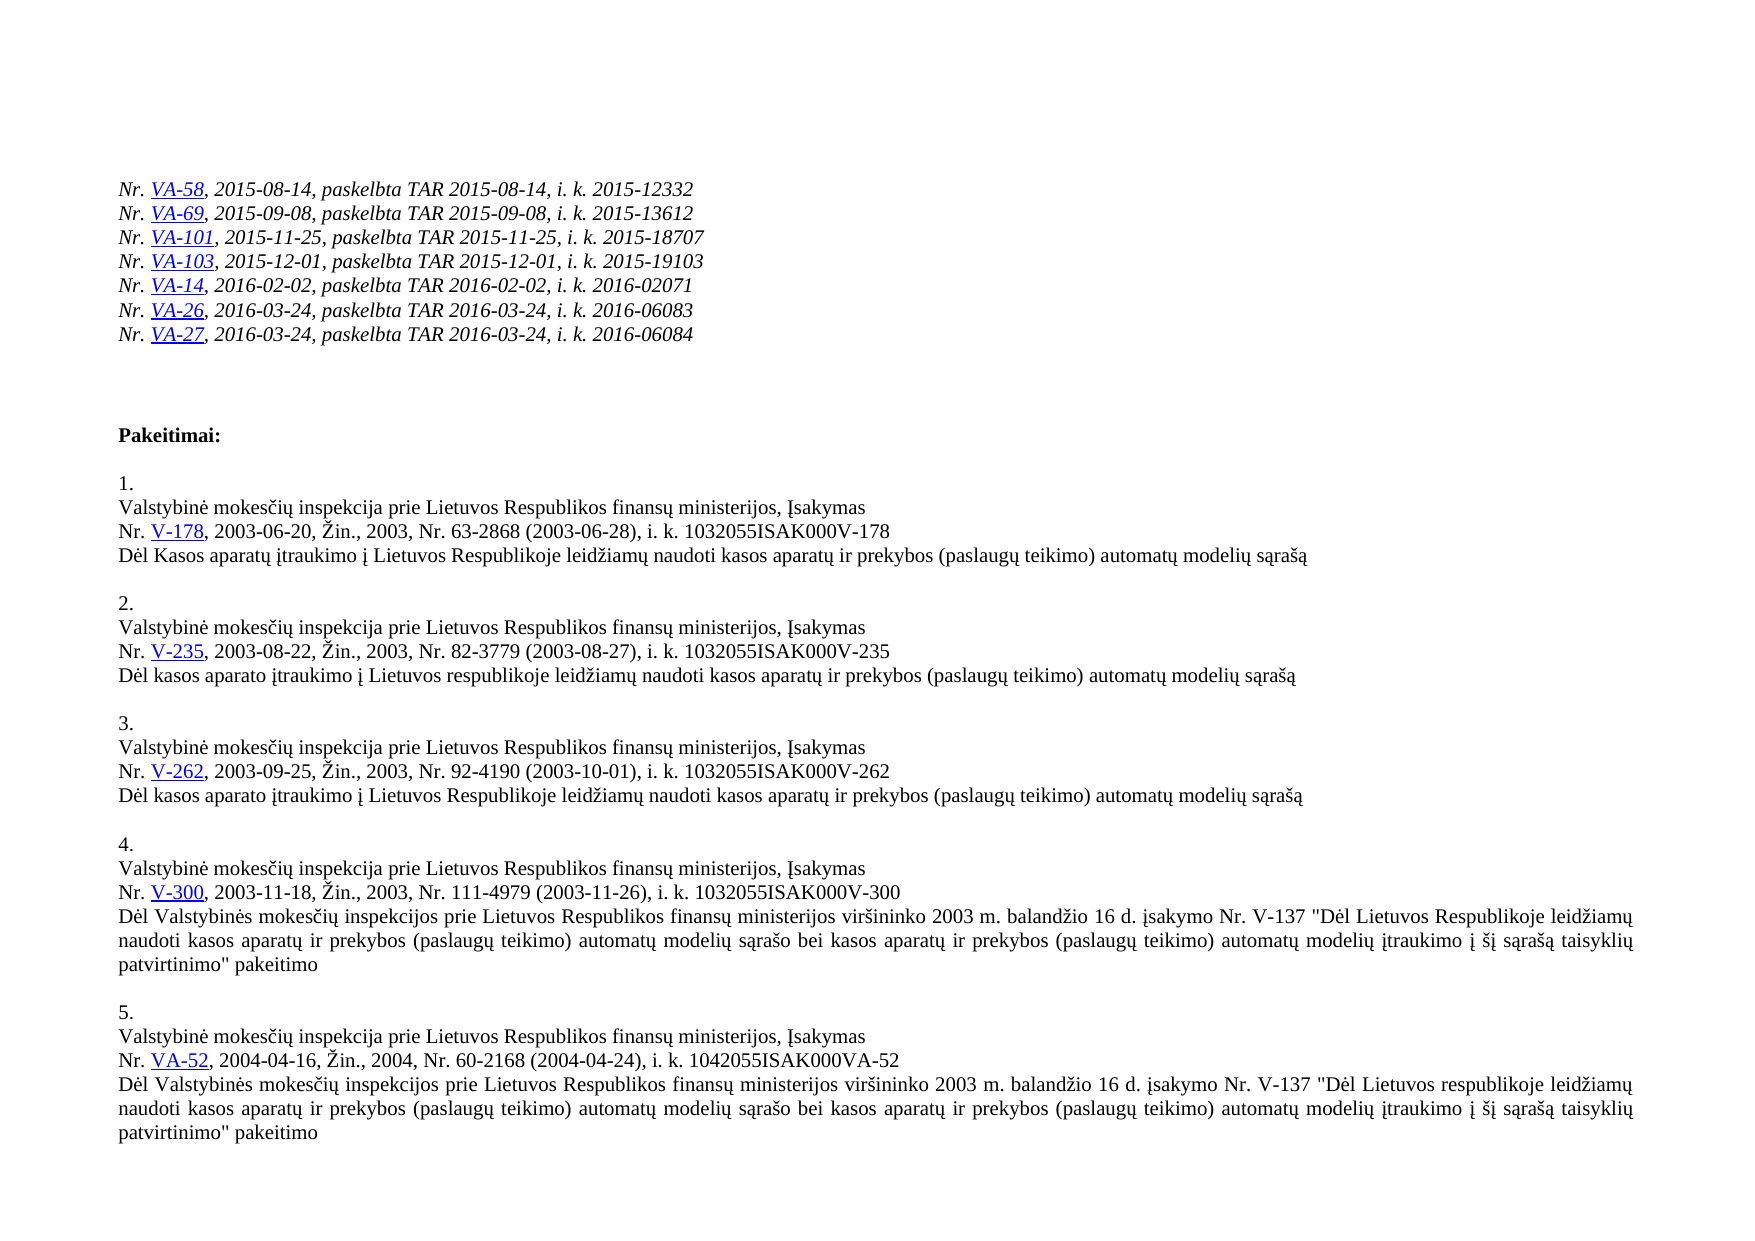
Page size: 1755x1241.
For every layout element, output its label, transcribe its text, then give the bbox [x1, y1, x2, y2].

text Valstybinė mokesčių inspekcija prie Lietuvos Respublikos finansų ministerijos, Įsakymas [118, 735, 1636, 759]
text 5. [118, 1000, 1636, 1024]
text Dėl Valstybinės mokesčių inspekcijos prie Lietuvos Respublikos finansų ministerijos viršininko 2003 m. balandžio 16 d. įsakymo Nr. V-137 "Dėl Lietuvos Respublikoje leidžiamų naudoti kasos aparatų ir prekybos (paslaugų teikimo) automatų modelių sąrašo bei kasos aparatų ir prekybos (paslaugų teikimo) automatų modelių įtraukimo į šį sąrašą taisyklių patvirtinimo" pakeitimo [118, 904, 1636, 976]
text 2. [118, 591, 1636, 615]
text Dėl kasos aparato įtraukimo į Lietuvos respublikoje leidžiamų naudoti kasos aparatų ir prekybos (paslaugų teikimo) automatų modelių sąrašą [118, 663, 1636, 687]
text 4. [118, 832, 1636, 856]
text Dėl Kasos aparatų įtraukimo į Lietuvos Respublikoje leidžiamų naudoti kasos aparatų ir prekybos (paslaugų teikimo) automatų modelių sąrašą [118, 543, 1636, 567]
text Valstybinė mokesčių inspekcija prie Lietuvos Respublikos finansų ministerijos, Įsakymas [118, 495, 1636, 519]
text Nr. VA-26, 2016-03-24, paskelbta TAR 2016-03-24, i. k. 2016-06083 [118, 297, 1636, 322]
text Nr. VA-69, 2015-09-08, paskelbta TAR 2015-09-08, i. k. 2015-13612 [118, 201, 1636, 225]
text Valstybinė mokesčių inspekcija prie Lietuvos Respublikos finansų ministerijos, Įsakymas [118, 856, 1636, 880]
text Pakeitimai: [118, 422, 1636, 447]
text Nr. VA-27, 2016-03-24, paskelbta TAR 2016-03-24, i. k. 2016-06084 [118, 322, 1636, 346]
text Nr. VA-14, 2016-02-02, paskelbta TAR 2016-02-02, i. k. 2016-02071 [118, 273, 1636, 297]
text Valstybinė mokesčių inspekcija prie Lietuvos Respublikos finansų ministerijos, Įsakymas [118, 1024, 1636, 1048]
text Valstybinė mokesčių inspekcija prie Lietuvos Respublikos finansų ministerijos, Įsakymas [118, 615, 1636, 639]
text Nr. V-235, 2003-08-22, Žin., 2003, Nr. 82-3779 (2003-08-27), i. k. 1032055ISAK000V-235 [118, 639, 1636, 663]
text 1. [118, 471, 1636, 495]
text Nr. V-262, 2003-09-25, Žin., 2003, Nr. 92-4190 (2003-10-01), i. k. 1032055ISAK000V-262 [118, 759, 1636, 783]
text Nr. VA-58, 2015-08-14, paskelbta TAR 2015-08-14, i. k. 2015-12332 [118, 177, 1636, 201]
text Nr. VA-101, 2015-11-25, paskelbta TAR 2015-11-25, i. k. 2015-18707 [118, 225, 1636, 249]
text 3. [118, 711, 1636, 735]
text Nr. V-178, 2003-06-20, Žin., 2003, Nr. 63-2868 (2003-06-28), i. k. 1032055ISAK000V-178 [118, 519, 1636, 543]
text Nr. VA-52, 2004-04-16, Žin., 2004, Nr. 60-2168 (2004-04-24), i. k. 1042055ISAK000VA-52 [118, 1048, 1636, 1072]
text Nr. V-300, 2003-11-18, Žin., 2003, Nr. 111-4979 (2003-11-26), i. k. 1032055ISAK000V-300 [118, 880, 1636, 904]
text Nr. VA-103, 2015-12-01, paskelbta TAR 2015-12-01, i. k. 2015-19103 [118, 249, 1636, 273]
text Dėl kasos aparato įtraukimo į Lietuvos Respublikoje leidžiamų naudoti kasos aparatų ir prekybos (paslaugų teikimo) automatų modelių sąrašą [118, 783, 1636, 807]
text Dėl Valstybinės mokesčių inspekcijos prie Lietuvos Respublikos finansų ministerijos viršininko 2003 m. balandžio 16 d. įsakymo Nr. V-137 "Dėl Lietuvos respublikoje leidžiamų naudoti kasos aparatų ir prekybos (paslaugų teikimo) automatų modelių sąrašo bei kasos aparatų ir prekybos (paslaugų teikimo) automatų modelių įtraukimo į šį sąrašą taisyklių patvirtinimo" pakeitimo [118, 1072, 1636, 1144]
